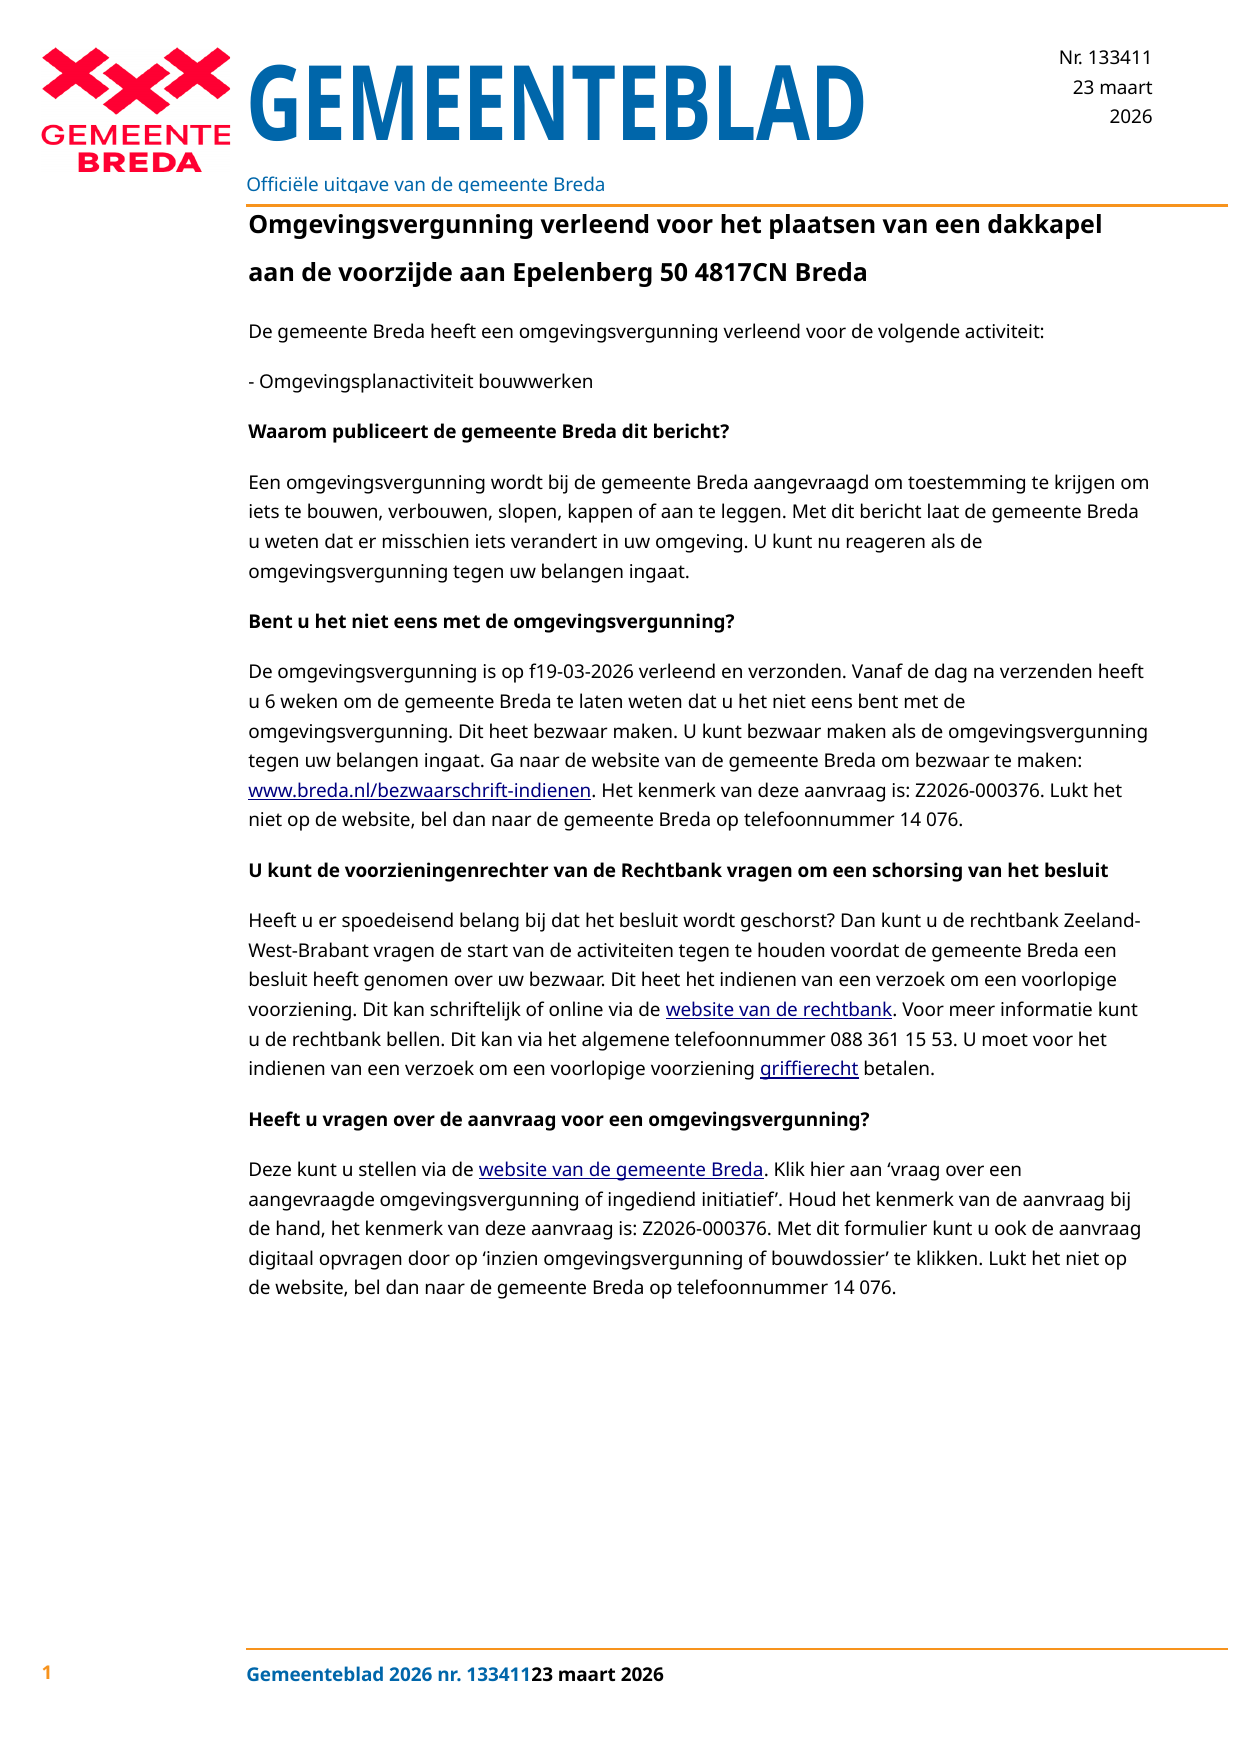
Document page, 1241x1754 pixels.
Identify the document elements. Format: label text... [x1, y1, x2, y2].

text Omgevingsvergunning verleend voor het plaatsen van een dakkapel aan de voorzijde aan Epelenberg 50 4817CN Breda [248, 207, 1152, 288]
text Heeft u vragen over de aanvraag voor een omgevingsvergunning? [248, 1106, 1152, 1132]
text Bent u het niet eens met de omgevingsvergunning? [248, 608, 1152, 634]
text U kunt de voorzieningenrechter van de Rechtbank vragen om een schorsing van het besluit [248, 857, 1152, 883]
text Een omgevingsvergunning wordt bij de gemeente Breda aangevraagd om toestemming te krijgen om iets te bouwen, verbouwen, slopen, kappen of aan te leggen. Met dit bericht laat de gemeente Breda u weten dat er misschien iets verandert in uw omgeving. U kunt nu reageren als de omgevingsvergunning tegen uw belangen ingaat. [248, 469, 1152, 584]
text Deze kunt u stellen via de website van de gemeente Breda. Klik hier aan ‘vraag over een aangevraagde omgevingsvergunning of ingediend initiatief’. Houd het kenmerk van de aanvraag bij de hand, het kenmerk van deze aanvraag is: Z2026-000376. Met dit formulier kunt u ook de aanvraag digitaal opvragen door op ‘inzien omgevingsvergunning of bouwdossier’ te klikken. Lukt het niet op de website, bel dan naar de gemeente Breda op telefoonnummer 14 076. [248, 1156, 1152, 1300]
text - Omgevingsplanactiviteit bouwwerken [248, 368, 1152, 394]
text De omgevingsvergunning is op f19-03-2026 verleend en verzonden. Vanaf de dag na verzenden heeft u 6 weken om de gemeente Breda te laten weten dat u het niet eens bent met de omgevingsvergunning. Dit heet bezwaar maken. U kunt bezwaar maken als de omgevingsvergunning tegen uw belangen ingaat. Ga naar de website van de gemeente Breda om bezwaar te maken: www.breda.nl/bezwaarschrift-indienen. Het kenmerk van deze aanvraag is: Z2026-000376. Lukt het niet op de website, bel dan naar de gemeente Breda op telefoonnummer 14 076. [248, 659, 1152, 832]
text Waarom publiceert de gemeente Breda dit bericht? [248, 419, 1152, 444]
text De gemeente Breda heeft een omgevingsvergunning verleend voor de volgende activiteit: [248, 318, 1152, 344]
text Heeft u er spoedeisend belang bij dat het besluit wordt geschorst? Dan kunt u de rechtbank Zeeland-West-Brabant vragen de start van de activiteiten tegen te houden voordat de gemeente Breda een besluit heeft genomen over uw bezwaar. Dit heet het indienen van een verzoek om een voorlopige voorziening. Dit kan schriftelijk of online via de website van de rechtbank. Voor meer informatie kunt u de rechtbank bellen. Dit kan via het algemene telefoonnummer 088 361 15 53. U moet voor het indienen van een verzoek om een voorlopige voorziening griffierecht betalen. [248, 907, 1152, 1081]
picture [41, 47, 231, 172]
